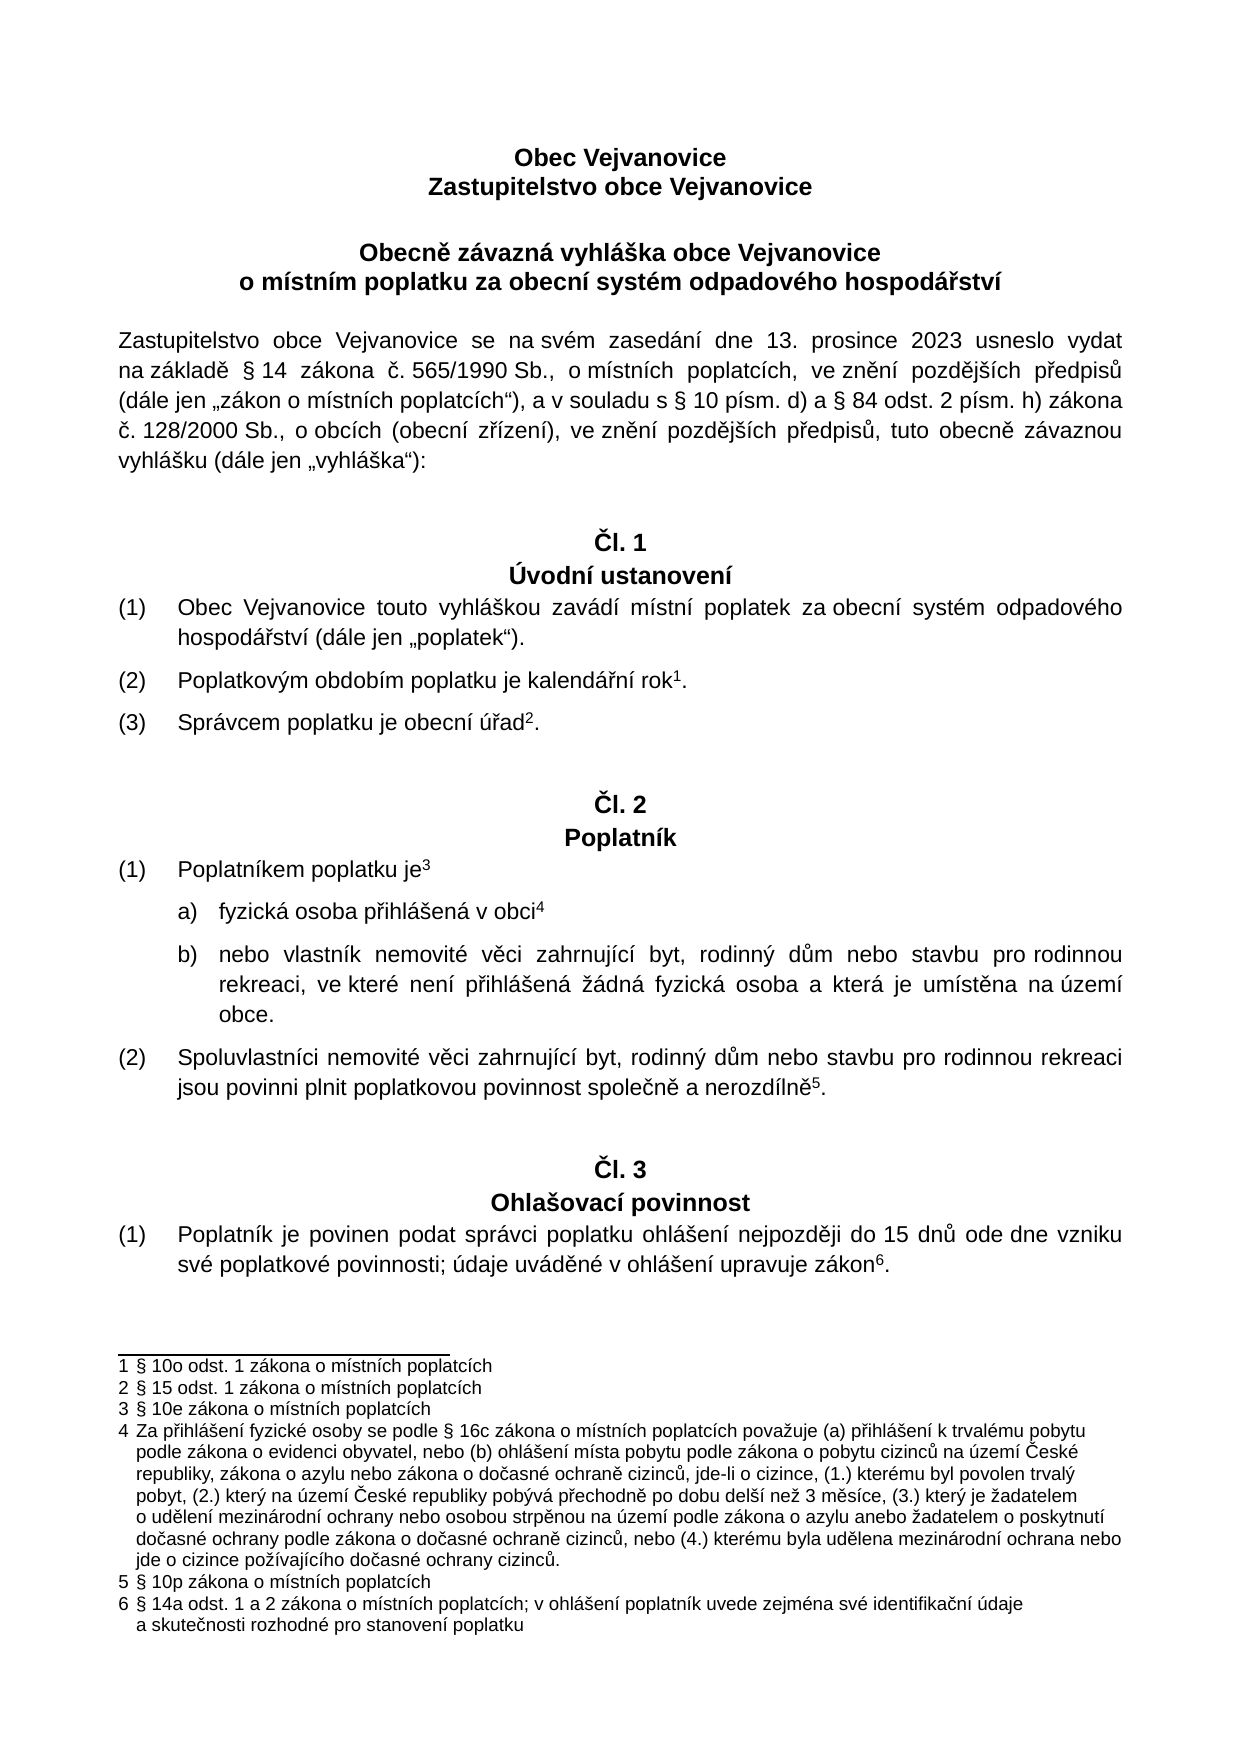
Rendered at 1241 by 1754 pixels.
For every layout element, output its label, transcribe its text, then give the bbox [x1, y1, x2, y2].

list § 15 odst. 1 zákona o místních poplatcích [118, 1377, 1122, 1398]
list § 10e zákona o místních poplatcích [118, 1398, 1122, 1420]
list Poplatkovým obdobím poplatku je kalendářní rok. [118, 667, 1122, 693]
subtitle Čl. 2 Poplatník [118, 789, 1122, 851]
list Poplatníkem poplatku je [118, 856, 1122, 882]
subtitle Obecně závazná vyhláška obce Vejvanovice o místním poplatku za obecní systém odpadového hospodářství [118, 238, 1122, 295]
list Správcem poplatku je obecní úřad. [118, 709, 1122, 736]
list § 10o odst. 1 zákona o místních poplatcích [118, 1355, 1122, 1377]
list nebo vlastník nemovité věci zahrnující byt, rodinný dům nebo stavbu pro rodinnou rekreaci, ve které není přihlášená žádná fyzická osoba a která je umístěna na území obce. [177, 941, 1122, 1028]
list Spoluvlastníci nemovité věci zahrnující byt, rodinný dům nebo stavbu pro rodinnou rekreaci jsou povinni plnit poplatkovou povinnost společně a nerozdílně. [118, 1044, 1122, 1101]
list Poplatník je povinen podat správci poplatku ohlášení nejpozději do 15 dnů ode dne vzniku své poplatkové povinnosti; údaje uváděné v ohlášení upravuje zákon. [118, 1221, 1122, 1277]
subtitle Čl. 3 Ohlašovací povinnost [118, 1154, 1122, 1216]
list § 10p zákona o místních poplatcích [118, 1571, 1122, 1592]
list § 14a odst. 1 a 2 zákona o místních poplatcích; v ohlášení poplatník uvede zejména své identifikační údaje a skutečnosti rozhodné pro stanovení poplatku [118, 1592, 1122, 1635]
title Obec Vejvanovice Zastupitelstvo obce Vejvanovice [118, 143, 1122, 201]
subtitle Čl. 1 Úvodní ustanovení [118, 528, 1122, 589]
list Obec Vejvanovice touto vyhláškou zavádí místní poplatek za obecní systém odpadového hospodářství (dále jen „poplatek“). [118, 594, 1122, 650]
list Za přihlášení fyzické osoby se podle § 16c zákona o místních poplatcích považuje (a) přihlášení k trvalému pobytu podle zákona o evidenci obyvatel, nebo (b) ohlášení místa pobytu podle zákona o pobytu cizinců na území České republiky, zákona o azylu nebo zákona o dočasné ochraně cizinců, jde-li o cizince, (1.) kterému byl povolen trvalý pobyt, (2.) který na území České republiky pobývá přechodně po dobu delší než 3 měsíce, (3.) který je žadatelem o udělení mezinárodní ochrany nebo osobou strpěnou na území podle zákona o azylu anebo žadatelem o poskytnutí dočasné ochrany podle zákona o dočasné ochraně cizinců, nebo (4.) kterému byla udělena mezinárodní ochrana nebo jde o cizince požívajícího dočasné ochrany cizinců. [118, 1420, 1122, 1571]
text Zastupitelstvo obce Vejvanovice se na svém zasedání dne 13. prosince 2023 usneslo vydat na základě § 14 zákona č. 565/1990 Sb., o místních poplatcích, ve znění pozdějších předpisů (dále jen „zákon o místních poplatcích“), a v souladu s § 10 písm. d) a § 84 odst. 2 písm. h) zákona č. 128/2000 Sb., o obcích (obecní zřízení), ve znění pozdějších předpisů, tuto obecně závaznou vyhlášku (dále jen „vyhláška“): [118, 327, 1122, 474]
list fyzická osoba přihlášená v obci [177, 898, 1122, 925]
